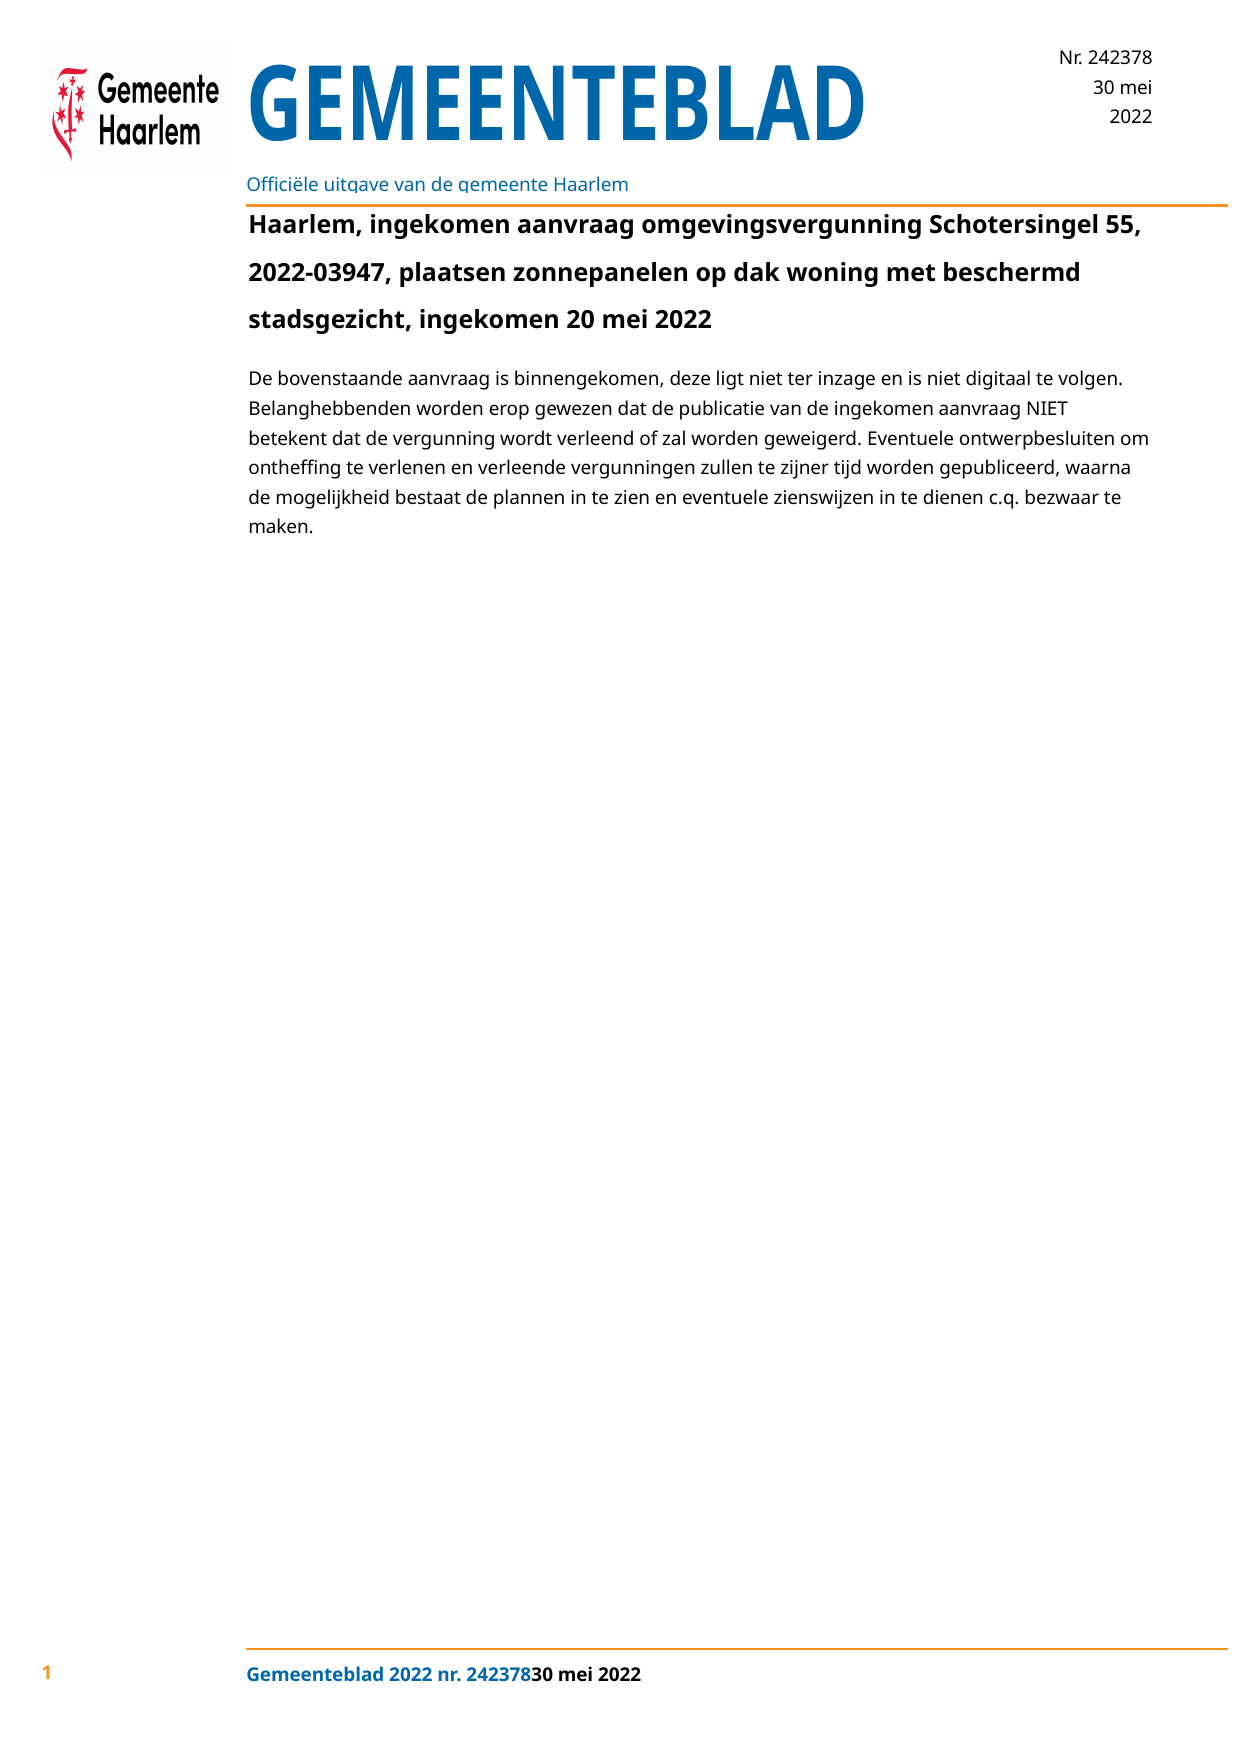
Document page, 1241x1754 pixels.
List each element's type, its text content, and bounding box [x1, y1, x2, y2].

text De bovenstaande aanvraag is binnengekomen, deze ligt niet ter inzage en is niet digitaal te volgen. Belanghebbenden worden erop gewezen dat de publicatie van de ingekomen aanvraag NIET betekent dat de vergunning wordt verleend of zal worden geweigerd. Eventuele ontwerpbesluiten om ontheffing te verlenen en verleende vergunningen zullen te zijner tijd worden gepubliceerd, waarna de mogelijkheid bestaat de plannen in te zien en eventuele zienswijzen in te dienen c.q. bezwaar te maken. [248, 366, 1152, 539]
text Haarlem, ingekomen aanvraag omgevingsvergunning Schotersingel 55, 2022-03947, plaatsen zonnepanelen op dak woning met beschermd stadsgezicht, ingekomen 20 mei 2022 [248, 207, 1152, 336]
picture [41, 47, 231, 172]
